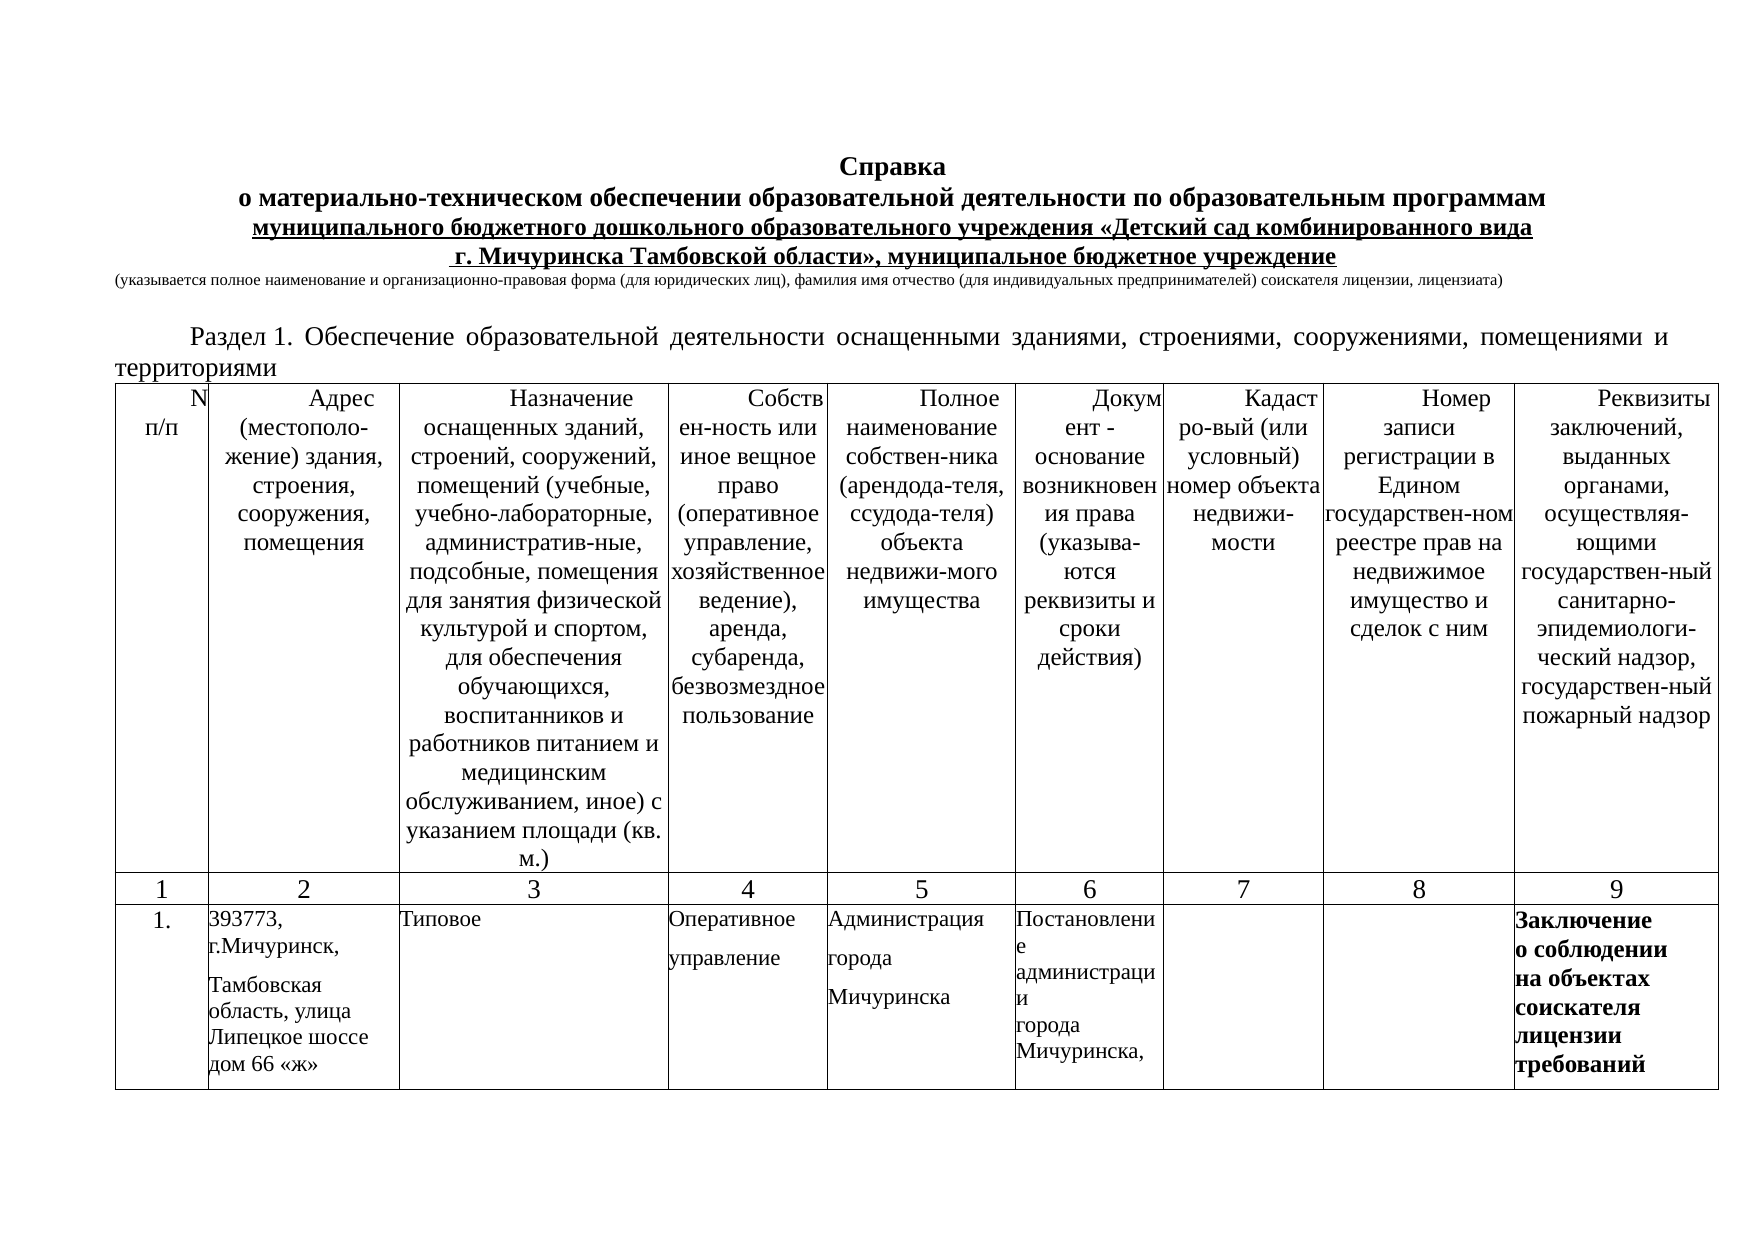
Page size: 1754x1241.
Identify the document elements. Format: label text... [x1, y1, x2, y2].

table_cell 9 [1515, 873, 1718, 904]
table_cell [1164, 905, 1323, 1088]
table_header Адрес (местополо-жение) здания, строения, сооружения, помещения [209, 384, 399, 872]
table_cell 4 [669, 873, 827, 904]
table_cell 5 [828, 873, 1015, 904]
table_cell 393773, г.Мичуринск, Тамбовская область, улица Липецкое шоссе дом 66 «ж» [209, 905, 399, 1088]
table_cell 8 [1324, 873, 1514, 904]
table_cell 6 [1016, 873, 1163, 904]
table_cell 3 [400, 873, 668, 904]
text Раздел 1. Обеспечение образовательной деятельности оснащенными зданиями, строениями, сооружениями, помещениями и территориями [114, 320, 1670, 382]
table_cell 2 [209, 873, 399, 904]
table_header Собствен-ность или иное вещное право (оперативное управление, хозяйственное ведение), аренда, субаренда, безвозмездное пользование [669, 384, 827, 872]
table_cell Заключение о соблюдении на объектах соискателя лицензии требований [1515, 905, 1718, 1088]
table_header Полное наименование собствен-ника (арендода-теля, ссудода-теля) объекта недвижи-мого имущества [828, 384, 1015, 872]
table_cell Типовое [400, 905, 668, 1088]
table_cell Оперативное управление [669, 905, 827, 1088]
table_cell 1. [116, 905, 208, 1088]
table_cell Постановление администрации города Мичуринска, [1016, 905, 1163, 1088]
table_cell 7 [1164, 873, 1323, 904]
table_header Номер записи регистрации в Едином государствен-ном реестре прав на недвижимое имущество и сделок с ним [1324, 384, 1514, 872]
table_header N п/п [116, 384, 208, 872]
text о материально-техническом обеспечении образовательной деятельности по образовательным программам [114, 181, 1670, 212]
text г. Мичуринска Тамбовской области», муниципальное бюджетное учреждение [114, 241, 1670, 270]
table_cell 1 [116, 873, 208, 904]
table_header Кадастро-вый (или условный) номер объекта недвижи-мости [1164, 384, 1323, 872]
text муниципального бюджетного дошкольного образовательного учреждения «Детский сад комбинированного вида [114, 212, 1670, 241]
text (указывается полное наименование и организационно-правовая форма (для юридических лиц), фамилия имя отчество (для индивидуальных предпринимателей) соискателя лицензии, лицензиата) [114, 270, 1670, 289]
text Справка [114, 150, 1670, 181]
table_header Документ -основание возникновения права (указыва-ются реквизиты и сроки действия) [1016, 384, 1163, 872]
table_header Реквизиты заключений, выданных органами, осуществляя-ющими государствен-ный санитарно-эпидемиологи-ческий надзор, государствен-ный пожарный надзор [1515, 384, 1718, 872]
table_cell Администрация города Мичуринска [828, 905, 1015, 1088]
table_header Назначение оснащенных зданий, строений, сооружений, помещений (учебные, учебно-лабораторные, административ-ные, подсобные, помещения для занятия физической культурой и спортом, для обеспечения обучающихся, воспитанников и работников питанием и медицинским обслуживанием, иное) с указанием площади (кв. м.) [400, 384, 668, 872]
table_cell [1324, 905, 1514, 1088]
